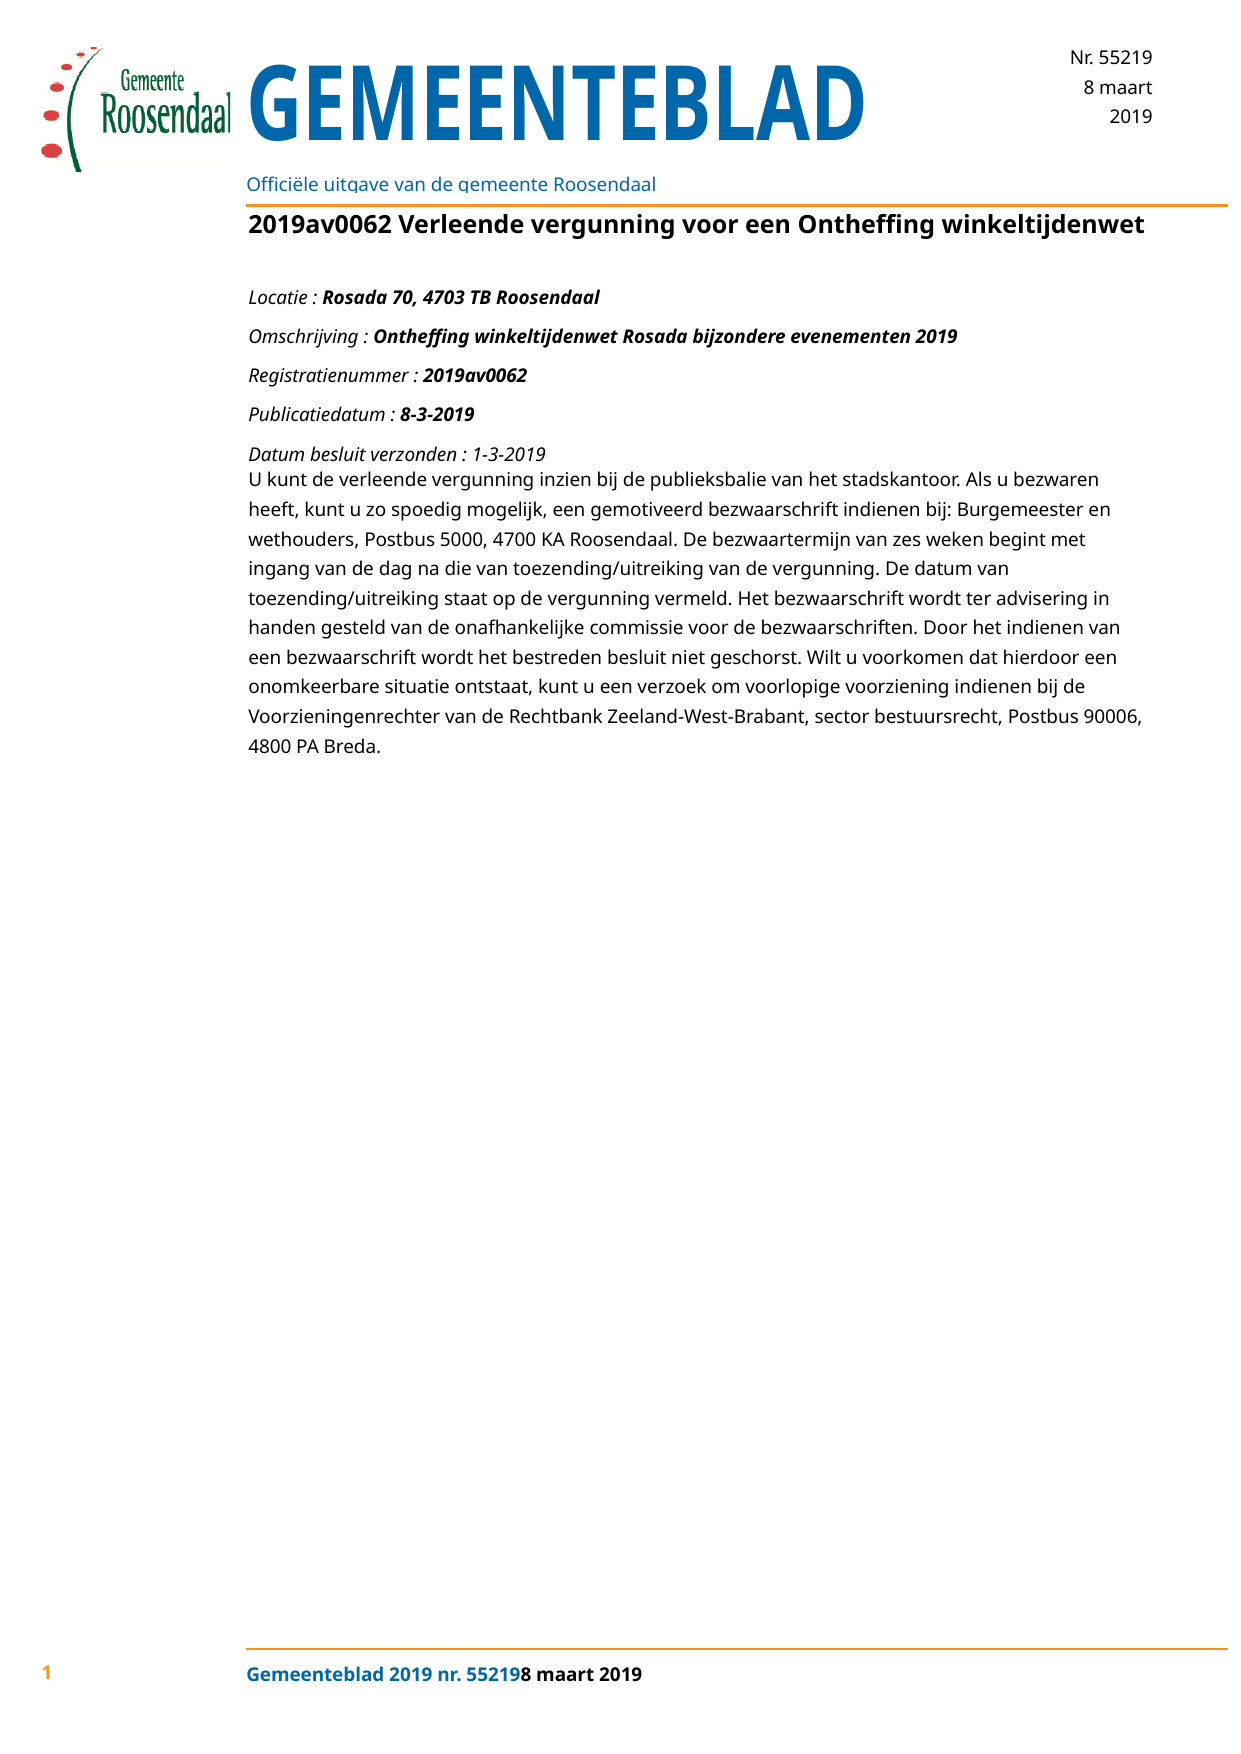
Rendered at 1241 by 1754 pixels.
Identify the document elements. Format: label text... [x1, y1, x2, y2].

text U kunt de verleende vergunning inzien bij de publieksbalie van het stadskantoor. Als u bezwaren heeft, kunt u zo spoedig mogelijk, een gemotiveerd bezwaarschrift indienen bij: Burgemeester en wethouders, Postbus 5000, 4700 KA Roosendaal. De bezwaartermijn van zes weken begint met ingang van de dag na die van toezending/uitreiking van de vergunning. De datum van toezending/uitreiking staat op de vergunning vermeld. Het bezwaarschrift wordt ter advisering in handen gesteld van de onafhankelijke commissie voor de bezwaarschriften. Door het indienen van een bezwaarschrift wordt het bestreden besluit niet geschorst. Wilt u voorkomen dat hierdoor een onomkeerbare situatie ontstaat, kunt u een verzoek om voorlopige voorziening indienen bij de Voorzieningenrechter van de Rechtbank Zeeland-West-Brabant, sector bestuursrecht, Postbus 90006, 4800 PA Breda. [248, 467, 1152, 759]
text Registratienummer : 2019av0062 [248, 362, 1152, 388]
text Publicatiedatum : 8-3-2019 [248, 402, 1152, 427]
picture [41, 47, 231, 172]
text Locatie : Rosada 70, 4703 TB Roosendaal [248, 284, 1152, 309]
text Omschrijving : Ontheffing winkeltijdenwet Rosada bijzondere evenementen 2019 [248, 323, 1152, 349]
text Datum besluit verzonden : 1-3-2019 [248, 441, 1152, 467]
text 2019av0062 Verleende vergunning voor een Ontheffing winkeltijdenwet [248, 207, 1152, 241]
